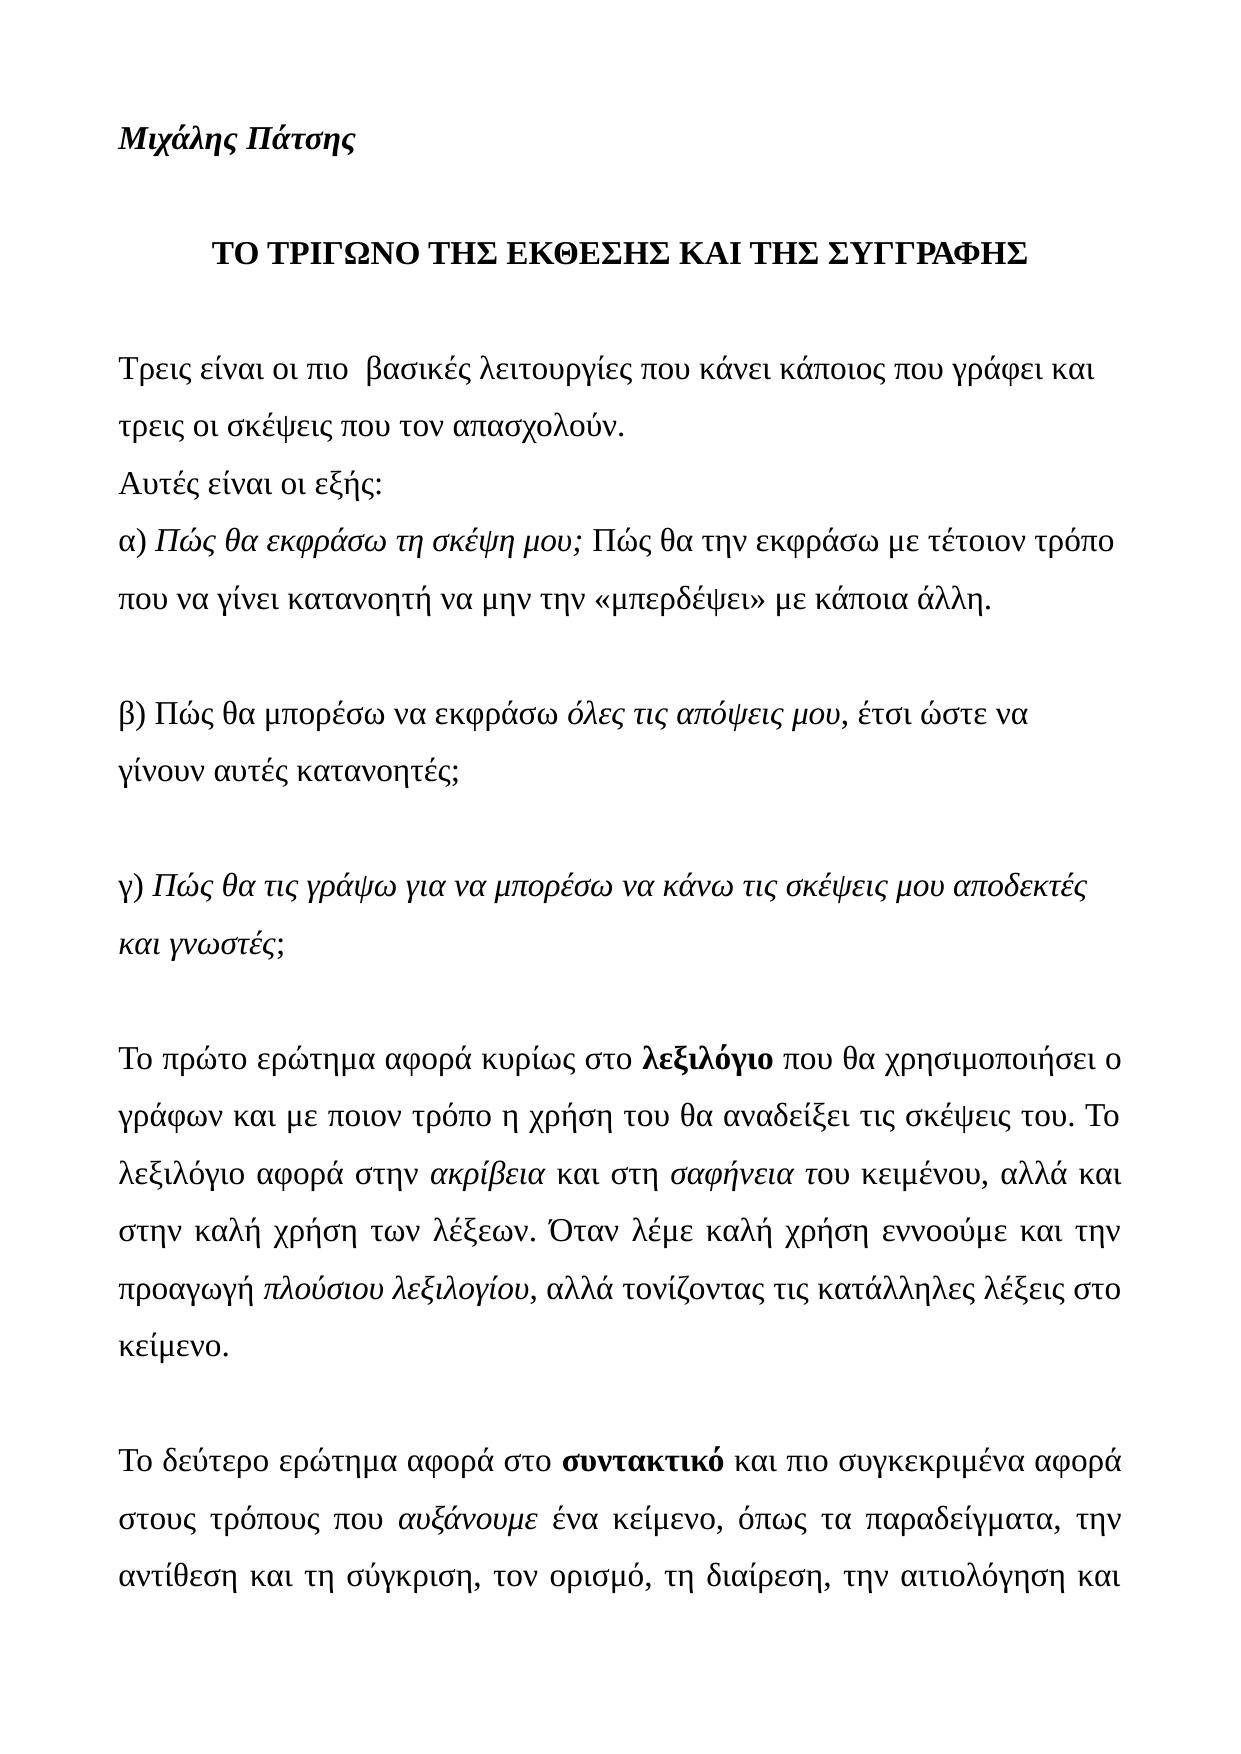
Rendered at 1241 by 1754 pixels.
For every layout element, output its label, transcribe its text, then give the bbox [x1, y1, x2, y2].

text ΤΟ ΤΡΙΓΩΝΟ ΤΗΣ ΕΚΘΕΣΗΣ ΚΑΙ ΤΗΣ ΣΥΓΓΡΑΦΗΣ [118, 233, 1122, 271]
text Μιχάλης Πάτσης [118, 118, 1122, 156]
text β) Πώς θα μπορέσω να εκφράσω όλες τις απόψεις μου, έτσι ώστε να γίνουν αυτές κατανοητές; [118, 693, 1122, 789]
text γ) Πώς θα τις γράψω για να μπορέσω να κάνω τις σκέψεις μου αποδεκτές και γνωστές; [118, 866, 1122, 961]
text α) Πώς θα εκφράσω τη σκέψη μου; Πώς θα την εκφράσω με τέτοιον τρόπο που να γίνει κατανοητή να μην την «μπερδέψει» με κάποια άλλη. [118, 521, 1122, 616]
text Το δεύτερο ερώτημα αφορά στο συντακτικό και πιο συγκεκριμένα αφορά στους τρόπους που αυξάνουμε ένα κείμενο, όπως τα παραδείγματα, την αντίθεση και τη σύγκριση, τον ορισμό, τη διαίρεση, την αιτιολόγηση και [118, 1441, 1122, 1594]
text Τρεις είναι οι πιο βασικές λειτουργίες που κάνει κάποιος που γράφει και τρεις οι σκέψεις που τον απασχολούν. [118, 348, 1122, 444]
text Αυτές είναι οι εξής: [118, 463, 1122, 501]
text Το πρώτο ερώτημα αφορά κυρίως στο λεξιλόγιο που θα χρησιμοποιήσει ο γράφων και με ποιον τρόπο η χρήση του θα αναδείξει τις σκέψεις του. Το λεξιλόγιο αφορά στην ακρίβεια και στη σαφήνεια του κειμένου, αλλά και στην καλή χρήση των λέξεων. Όταν λέμε καλή χρήση εννοούμε και την προαγωγή πλούσιου λεξιλογίου, αλλά τονίζοντας τις κατάλληλες λέξεις στο κείμενο. [118, 1038, 1122, 1364]
